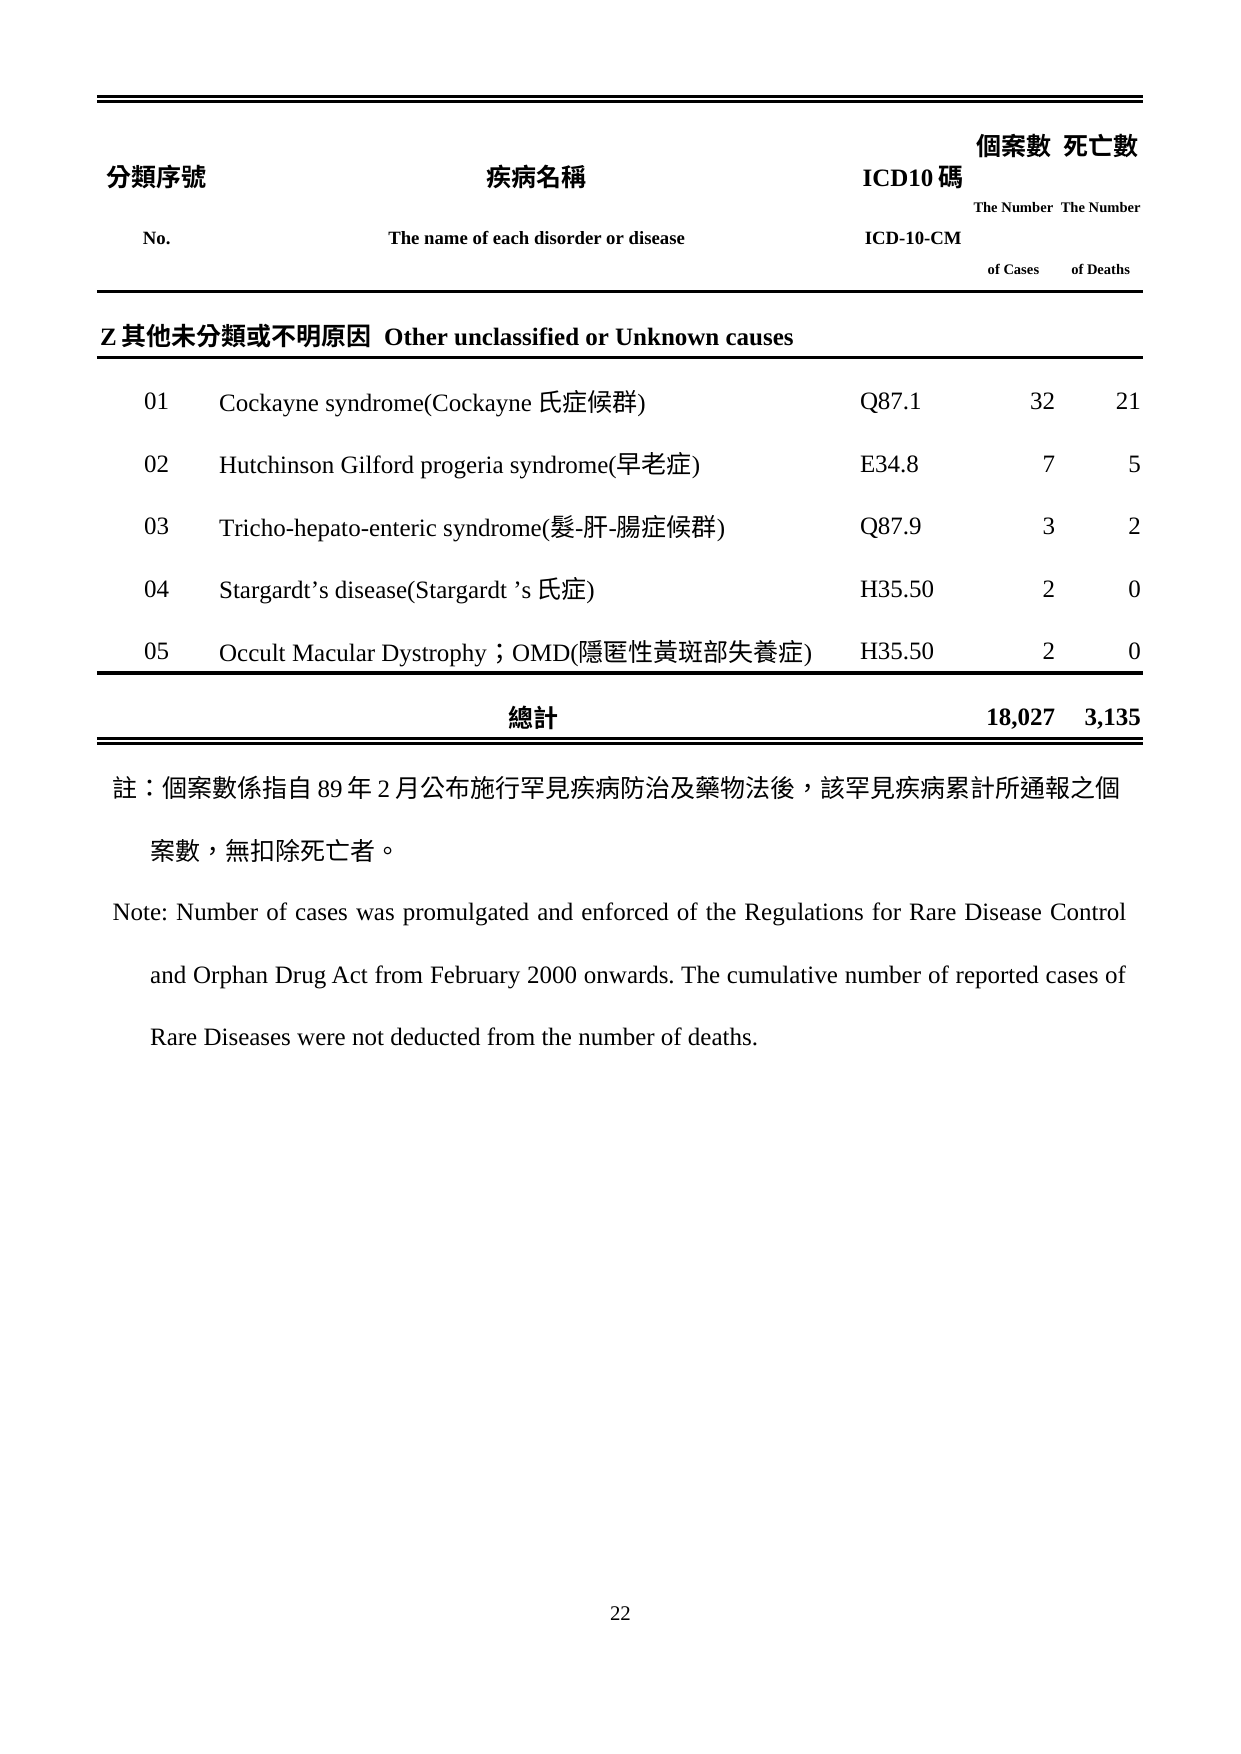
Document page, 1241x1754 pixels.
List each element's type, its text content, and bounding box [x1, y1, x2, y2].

text 註：個案數係指自89年2月公布施行罕見疾病防治及藥物法後，該罕見疾病累計所通報之個案數，無扣除死亡者。 [112, 745, 1128, 870]
table_cell 04 [97, 546, 216, 609]
table_cell Z其他未分類或不明原因 Other unclassified or Unknown causes [97, 293, 1143, 356]
table_cell 0 [1058, 609, 1143, 671]
table_cell 0 [1058, 546, 1143, 609]
table_cell 7 [969, 421, 1057, 484]
table_cell Hutchinson Gilford progeria syndrome(早老症) [216, 421, 857, 484]
table_cell 21 [1058, 359, 1143, 421]
table_cell 2 [1058, 484, 1143, 546]
table_header 分類序號 No. [97, 103, 216, 290]
table_cell Cockayne syndrome(Cockayne氏症候群) [216, 359, 857, 421]
table_cell 02 [97, 421, 216, 484]
table_cell E34.8 [857, 421, 969, 484]
table_cell 32 [969, 359, 1057, 421]
table_cell 03 [97, 484, 216, 546]
table_cell 3,135 [1058, 675, 1143, 737]
table_cell 01 [97, 359, 216, 421]
table_cell 總計 [97, 675, 969, 737]
table_cell 18,027 [969, 675, 1057, 737]
table_header 死亡數 The Number of Deaths [1058, 103, 1143, 290]
table_header ICD10碼 ICD-10-CM [857, 103, 969, 290]
table_cell Occult Macular Dystrophy；OMD(隱匿性黃斑部失養症) [216, 609, 857, 671]
table_cell Q87.9 [857, 484, 969, 546]
text Note: Number of cases was promulgated and enforced of the Regulations for Rare Disease Control and Orphan Drug Act from February 2000 onwards. The cumulative number of reported cases of Rare Diseases were not deducted from the number of deaths. [112, 870, 1128, 1057]
table_cell 3 [969, 484, 1057, 546]
table_cell 2 [969, 609, 1057, 671]
table_cell Tricho-hepato-enteric syndrome(髮-肝-腸症候群) [216, 484, 857, 546]
table_cell H35.50 [857, 609, 969, 671]
table_cell 05 [97, 609, 216, 671]
table_cell H35.50 [857, 546, 969, 609]
table_cell Stargardt’s disease(Stargardt ’s氏症) [216, 546, 857, 609]
table_cell Q87.1 [857, 359, 969, 421]
table_cell 2 [969, 546, 1057, 609]
table_cell 5 [1058, 421, 1143, 484]
table_header 疾病名稱 The name of each disorder or disease [216, 103, 857, 290]
table_header 個案數 The Number of Cases [969, 103, 1057, 290]
